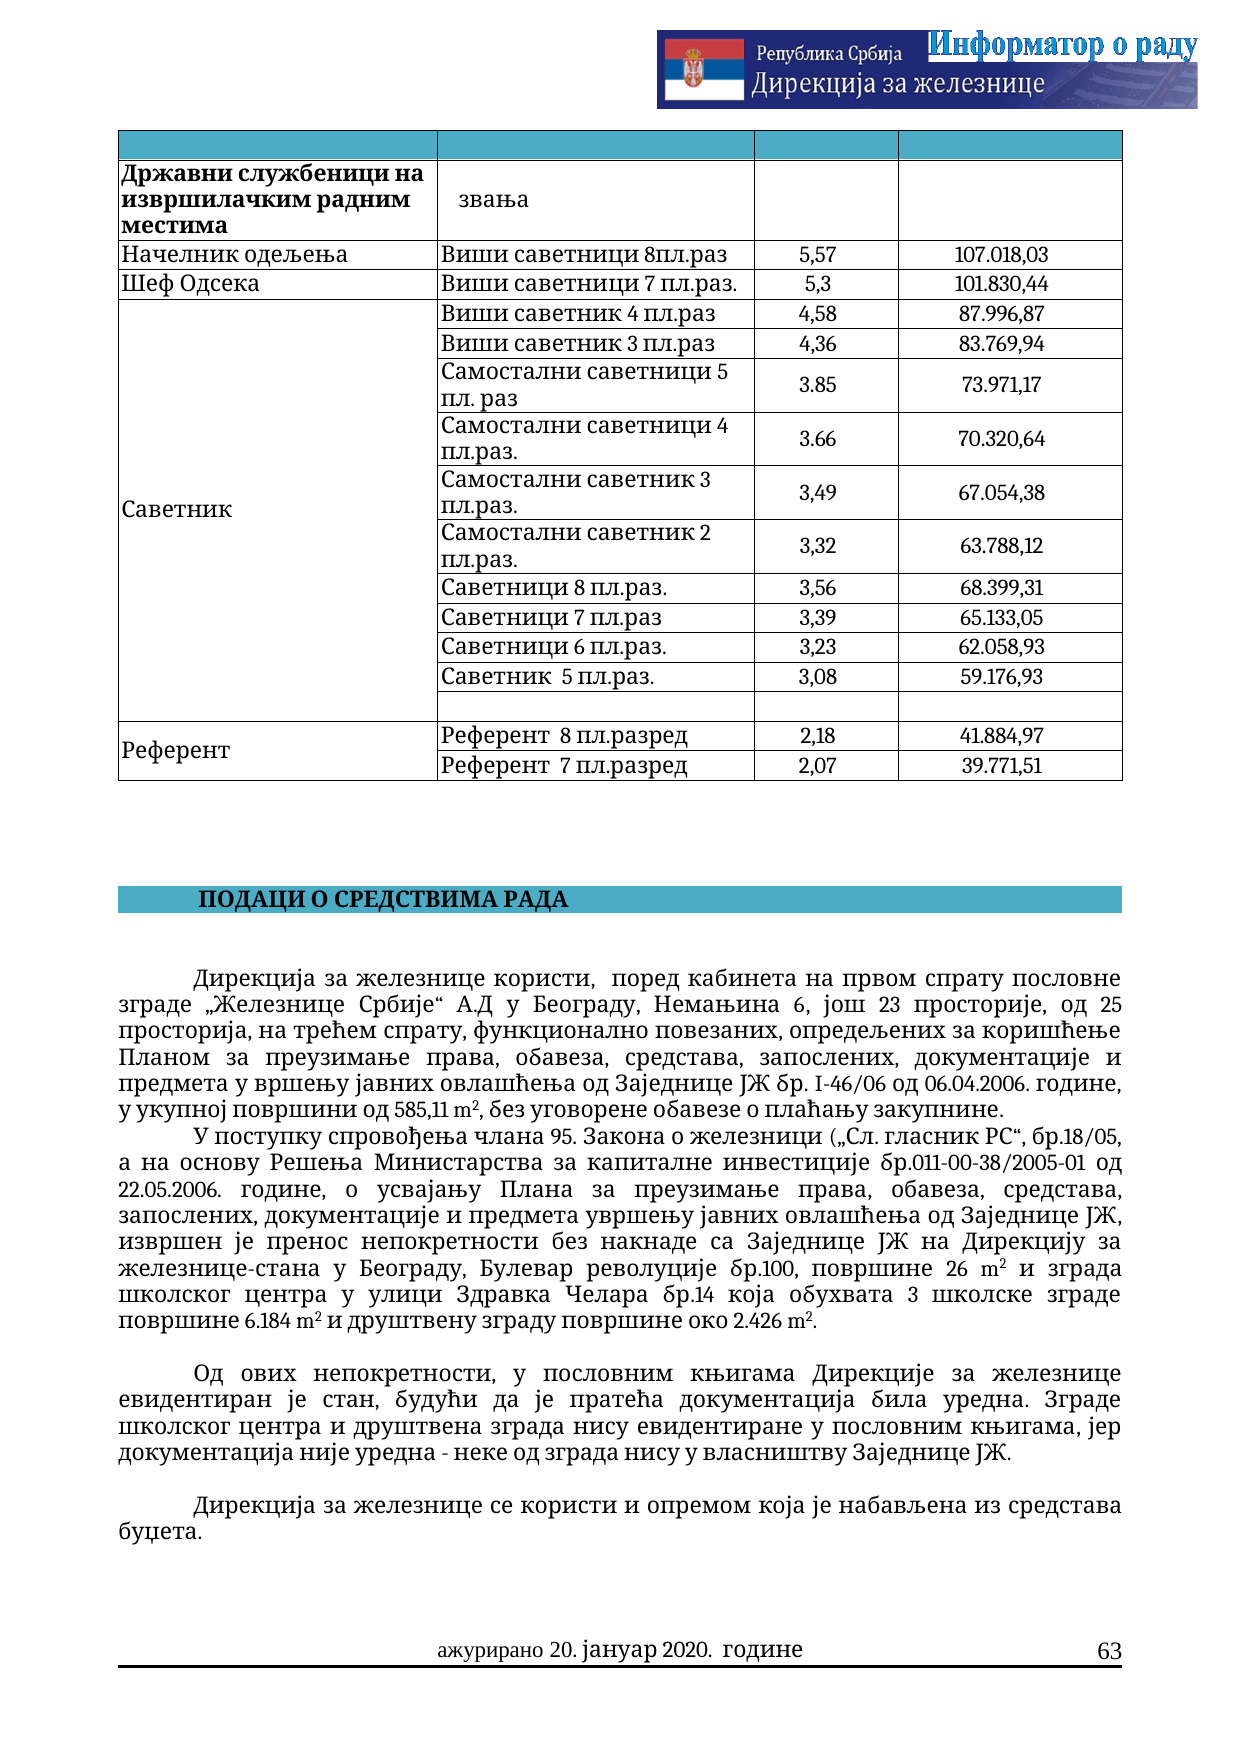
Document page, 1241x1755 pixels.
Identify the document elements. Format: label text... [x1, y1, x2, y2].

table_cell 62.058,93 [899, 633, 1122, 662]
table_cell Саветници 8 пл.раз. [438, 574, 754, 602]
table_cell [438, 131, 754, 159]
table_cell Саветник [119, 300, 437, 721]
table_cell [438, 692, 754, 721]
text Дирекција за железнице се користи и опремом која је набављена из средстава буџета. [118, 1493, 1122, 1545]
table_cell 39.771,51 [899, 751, 1122, 780]
table_cell 3,49 [755, 466, 898, 519]
table_cell Саветници 7 пл.раз [438, 604, 754, 632]
table_cell Саветник 5 пл.раз. [438, 663, 754, 691]
table_cell 4,58 [755, 300, 898, 328]
table_cell Виши саветник 4 пл.раз [438, 300, 754, 328]
table_cell Начелник одељења [119, 241, 437, 269]
table_cell 5,57 [755, 241, 898, 269]
table_cell 68.399,31 [899, 574, 1122, 602]
table_cell 73.971,17 [899, 359, 1122, 412]
table_cell 59.176,93 [899, 663, 1122, 691]
table_cell 87.996,87 [899, 300, 1122, 328]
table_cell 2,18 [755, 722, 898, 750]
table_cell [119, 131, 437, 159]
table_cell 3,08 [755, 663, 898, 691]
table_cell 65.133,05 [899, 604, 1122, 632]
table_cell 3,39 [755, 604, 898, 632]
table_cell 83.769,94 [899, 329, 1122, 358]
table_cell 5,3 [755, 270, 898, 299]
table_cell 3,32 [755, 520, 898, 573]
table_cell Шеф Одсека [119, 270, 437, 299]
table_cell 41.884,97 [899, 722, 1122, 750]
table_cell [755, 692, 898, 721]
table_cell Референт 8 пл.разред [438, 722, 754, 750]
table_cell Виши саветници 8пл.раз [438, 241, 754, 269]
table_cell [755, 161, 898, 239]
table_cell Самостални саветник 2 пл.раз. [438, 520, 754, 573]
table_cell Самостални саветници 5 пл. раз [438, 359, 754, 412]
table_cell Виши саветник 3 пл.раз [438, 329, 754, 358]
table_cell [755, 131, 898, 159]
table_cell 2,07 [755, 751, 898, 780]
table_cell 3,56 [755, 574, 898, 602]
table_cell 3,23 [755, 633, 898, 662]
table_cell Референт [119, 722, 437, 780]
text У поступку спровођења члана 95. Закона о железници („Сл. гласник РС“, бр.18/05, а на основу Решења Министарства за капиталне инвестиције бр.011-00-38/2005-01 од 22.05.2006. године, о усвајању Плана за преузимање права, обавеза, средстава, запослених, документације и предмета увршењу јавних овлашћења од Заједнице ЈЖ, извршен је пренос непокретности без накнаде са Заједнице ЈЖ на Дирекцију за железнице-стана у Београду, Булевар револуције бр.100, површине 26 m2 и зграда школског центра у улици Здравка Челара бр.14 која обухвата 3 школске зграде површине 6.184 m2 и друштвену зграду површине око 2.426 m2. [118, 1124, 1122, 1334]
table_cell 3.85 [755, 359, 898, 412]
subtitle Подаци о средствима рада [118, 886, 1122, 913]
table_cell Референт 7 пл.разред [438, 751, 754, 780]
text Дирекција за железнице користи, поред кабинета на првом спрату пословне зграде „Железнице Србије“ А.Д у Београду, Немањина 6, још 23 просторије, од 25 просторија, на трећем спрату, функционално повезаних, опредељених за коришћење Планом за преузимање права, обавеза, средстава, запослених, документације и предмета у вршењу јавних овлашћења од Заједнице ЈЖ бр. I-46/06 од 06.04.2006. године, у укупној површини од 585,11 m2, без уговорене обавезе о плаћању закупнине. [118, 966, 1122, 1124]
table_cell 107.018,03 [899, 241, 1122, 269]
table_cell 101.830,44 [899, 270, 1122, 299]
table_cell Државни службеници на извршилачким радним местима [119, 161, 437, 239]
table_cell 4,36 [755, 329, 898, 358]
table_cell звања [438, 161, 754, 239]
table_cell Самостални саветници 4 пл.раз. [438, 413, 754, 465]
table_cell [899, 131, 1122, 159]
table_cell [899, 161, 1122, 239]
table_cell Саветници 6 пл.раз. [438, 633, 754, 662]
table_cell 3.66 [755, 413, 898, 465]
table_cell [899, 692, 1122, 721]
table_cell 70.320,64 [899, 413, 1122, 465]
table_cell 63.788,12 [899, 520, 1122, 573]
table_cell 67.054,38 [899, 466, 1122, 519]
text Од ових непокретности, у пословним књигама Дирекције за железнице евидентиран је стан, будући да је пратећа документација била уредна. Зграде школског центра и друштвена зграда нису евидентиране у пословним књигама, јер документација није уредна - неке од зграда нису у власништву Заједнице ЈЖ. [118, 1361, 1122, 1466]
table_cell Виши саветници 7 пл.раз. [438, 270, 754, 299]
table_cell Самостални саветник 3 пл.раз. [438, 466, 754, 519]
